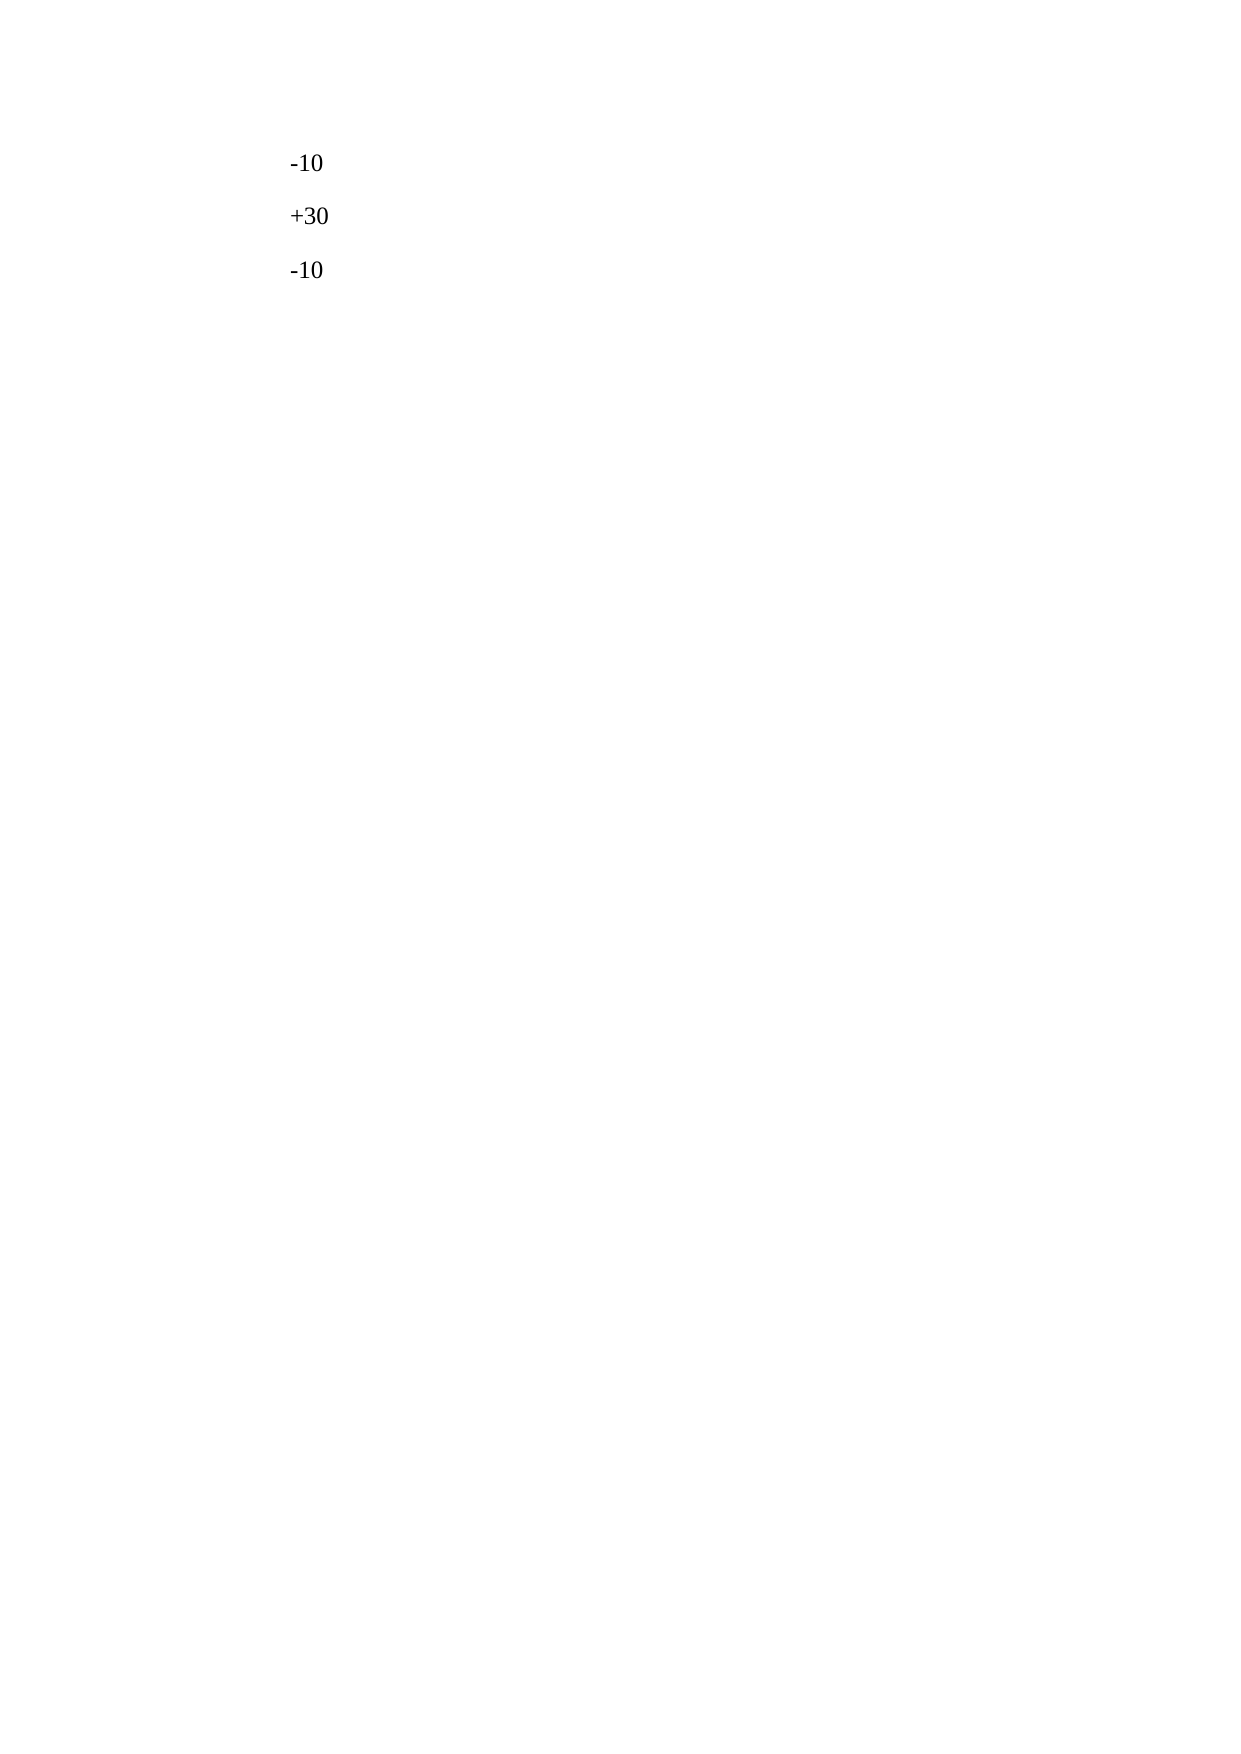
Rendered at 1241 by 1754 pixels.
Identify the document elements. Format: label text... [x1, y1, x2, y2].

list -10 [290, 255, 1063, 284]
list -10 [290, 148, 1063, 176]
list +30 [290, 201, 1063, 230]
